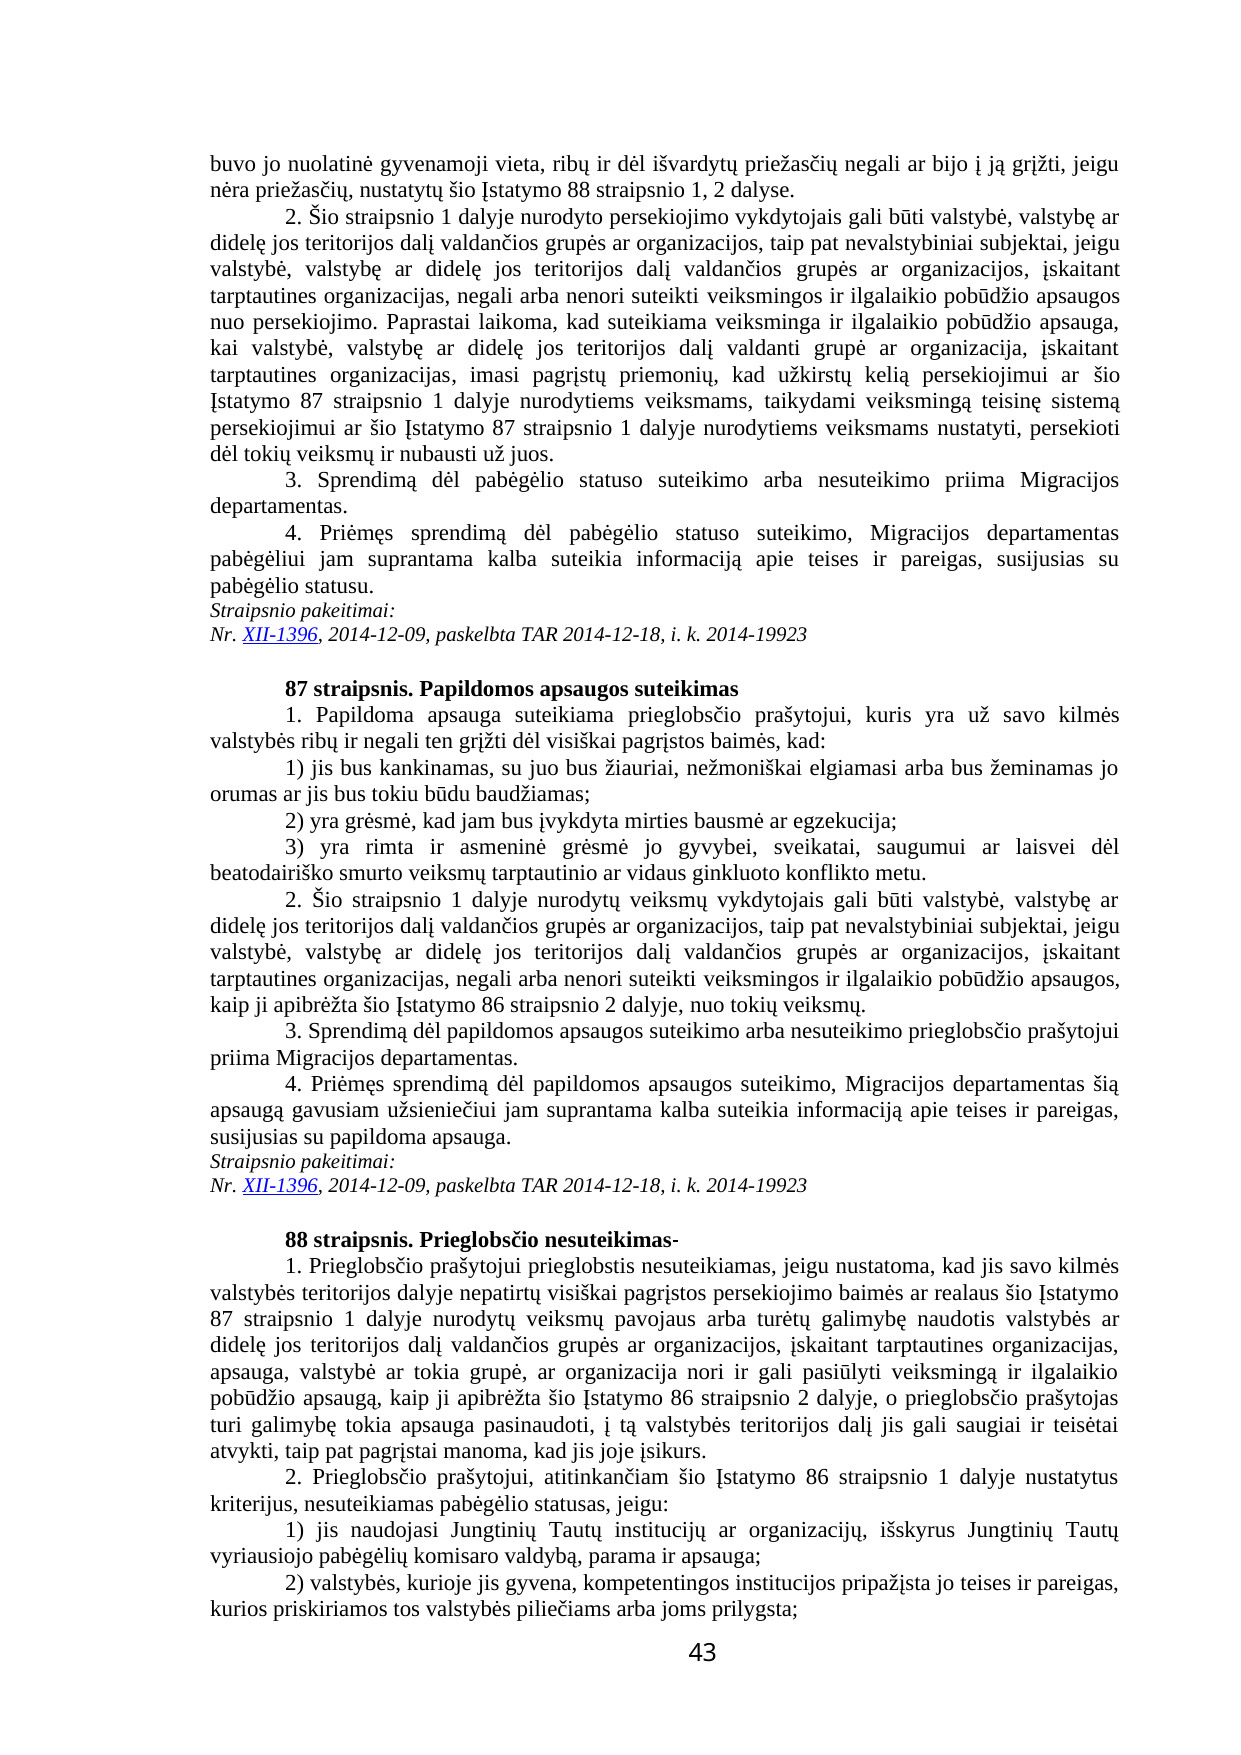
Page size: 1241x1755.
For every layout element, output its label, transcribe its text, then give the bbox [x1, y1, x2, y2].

text 4. Priėmęs sprendimą dėl pabėgėlio statuso suteikimo, Migracijos departamentas pabėgėliui jam suprantama kalba suteikia informaciją apie teises ir pareigas, susijusias su pabėgėlio statusu. [210, 519, 1120, 598]
text 88 straipsnis. Prieglobsčio nesuteikimas [210, 1226, 1120, 1252]
text 3) yra rimta ir asmeninė grėsmė jo gyvybei, sveikatai, saugumui ar laisvei dėl beatodairiško smurto veiksmų tarptautinio ar vidaus ginkluoto konflikto metu. [210, 833, 1120, 886]
text 3. Sprendimą dėl papildomos apsaugos suteikimo arba nesuteikimo prieglobsčio prašytojui priima Migracijos departamentas. [210, 1017, 1120, 1070]
text 4. Priėmęs sprendimą dėl papildomos apsaugos suteikimo, Migracijos departamentas šią apsaugą gavusiam užsieniečiui jam suprantama kalba suteikia informaciją apie teises ir pareigas, susijusias su papildoma apsauga. [210, 1070, 1120, 1149]
text Straipsnio pakeitimai: [210, 598, 1120, 622]
text 2) yra grėsmė, kad jam bus įvykdyta mirties bausmė ar egzekucija; [210, 807, 1120, 833]
text 2) valstybės, kurioje jis gyvena, kompetentingos institucijos pripažįsta jo teises ir pareigas, kurios priskiriamos tos valstybės piliečiams arba joms prilygsta; [210, 1569, 1120, 1621]
text Nr. XII-1396, 2014-12-09, paskelbta TAR 2014-12-18, i. k. 2014-19923 [210, 622, 1120, 646]
text 2. Šio straipsnio 1 dalyje nurodytų veiksmų vykdytojais gali būti valstybė, valstybę ar didelę jos teritorijos dalį valdančios grupės ar organizacijos, taip pat nevalstybiniai subjektai, jeigu valstybė, valstybę ar didelę jos teritorijos dalį valdančios grupės ar organizacijos, įskaitant tarptautines organizacijas, negali arba nenori suteikti veiksmingos ir ilgalaikio pobūdžio apsaugos, kaip ji apibrėžta šio Įstatymo 86 straipsnio 2 dalyje, nuo tokių veiksmų. [210, 886, 1120, 1017]
text 3. Sprendimą dėl pabėgėlio statuso suteikimo arba nesuteikimo priima Migracijos departamentas. [210, 466, 1120, 519]
text Nr. XII-1396, 2014-12-09, paskelbta TAR 2014-12-18, i. k. 2014-19923 [210, 1173, 1120, 1197]
text 1. Papildoma apsauga suteikiama prieglobsčio prašytojui, kuris yra už savo kilmės valstybės ribų ir negali ten grįžti dėl visiškai pagrįstos baimės, kad: [210, 701, 1120, 754]
text buvo jo nuolatinė gyvenamoji vieta, ribų ir dėl išvardytų priežasčių negali ar bijo į ją grįžti, jeigu nėra priežasčių, nustatytų šio Įstatymo 88 straipsnio 1, 2 dalyse. [210, 150, 1120, 203]
text 2. Šio straipsnio 1 dalyje nurodyto persekiojimo vykdytojais gali būti valstybė, valstybę ar didelę jos teritorijos dalį valdančios grupės ar organizacijos, taip pat nevalstybiniai subjektai, jeigu valstybė, valstybę ar didelę jos teritorijos dalį valdančios grupės ar organizacijos, įskaitant tarptautines organizacijas, negali arba nenori suteikti veiksmingos ir ilgalaikio pobūdžio apsaugos nuo persekiojimo. Paprastai laikoma, kad suteikiama veiksminga ir ilgalaikio pobūdžio apsauga, kai valstybė, valstybę ar didelę jos teritorijos dalį valdanti grupė ar organizacija, įskaitant tarptautines organizacijas, imasi pagrįstų priemonių, kad užkirstų kelią persekiojimui ar šio Įstatymo 87 straipsnio 1 dalyje nurodytiems veiksmams, taikydami veiksmingą teisinę sistemą persekiojimui ar šio Įstatymo 87 straipsnio 1 dalyje nurodytiems veiksmams nustatyti, persekioti dėl tokių veiksmų ir nubausti už juos. [210, 203, 1120, 466]
text 2. Prieglobsčio prašytojui, atitinkančiam šio Įstatymo 86 straipsnio 1 dalyje nustatytus kriterijus, nesuteikiamas pabėgėlio statusas, jeigu: [210, 1463, 1120, 1516]
text 1. Prieglobsčio prašytojui prieglobstis nesuteikiamas, jeigu nustatoma, kad jis savo kilmės valstybės teritorijos dalyje nepatirtų visiškai pagrįstos persekiojimo baimės ar realaus šio Įstatymo 87 straipsnio 1 dalyje nurodytų veiksmų pavojaus arba turėtų galimybę naudotis valstybės ar didelę jos teritorijos dalį valdančios grupės ar organizacijos, įskaitant tarptautines organizacijas, apsauga, valstybė ar tokia grupė, ar organizacija nori ir gali pasiūlyti veiksmingą ir ilgalaikio pobūdžio apsaugą, kaip ji apibrėžta šio Įstatymo 86 straipsnio 2 dalyje, o prieglobsčio prašytojas turi galimybę tokia apsauga pasinaudoti, į tą valstybės teritorijos dalį jis gali saugiai ir teisėtai atvykti, taip pat pagrįstai manoma, kad jis joje įsikurs. [210, 1252, 1120, 1463]
text 1) jis naudojasi Jungtinių Tautų institucijų ar organizacijų, išskyrus Jungtinių Tautų vyriausiojo pabėgėlių komisaro valdybą, parama ir apsauga; [210, 1516, 1120, 1569]
text 87 straipsnis. Papildomos apsaugos suteikimas [210, 675, 1120, 701]
text Straipsnio pakeitimai: [210, 1149, 1120, 1173]
text 1) jis bus kankinamas, su juo bus žiauriai, nežmoniškai elgiamasi arba bus žeminamas jo orumas ar jis bus tokiu būdu baudžiamas; [210, 754, 1120, 807]
